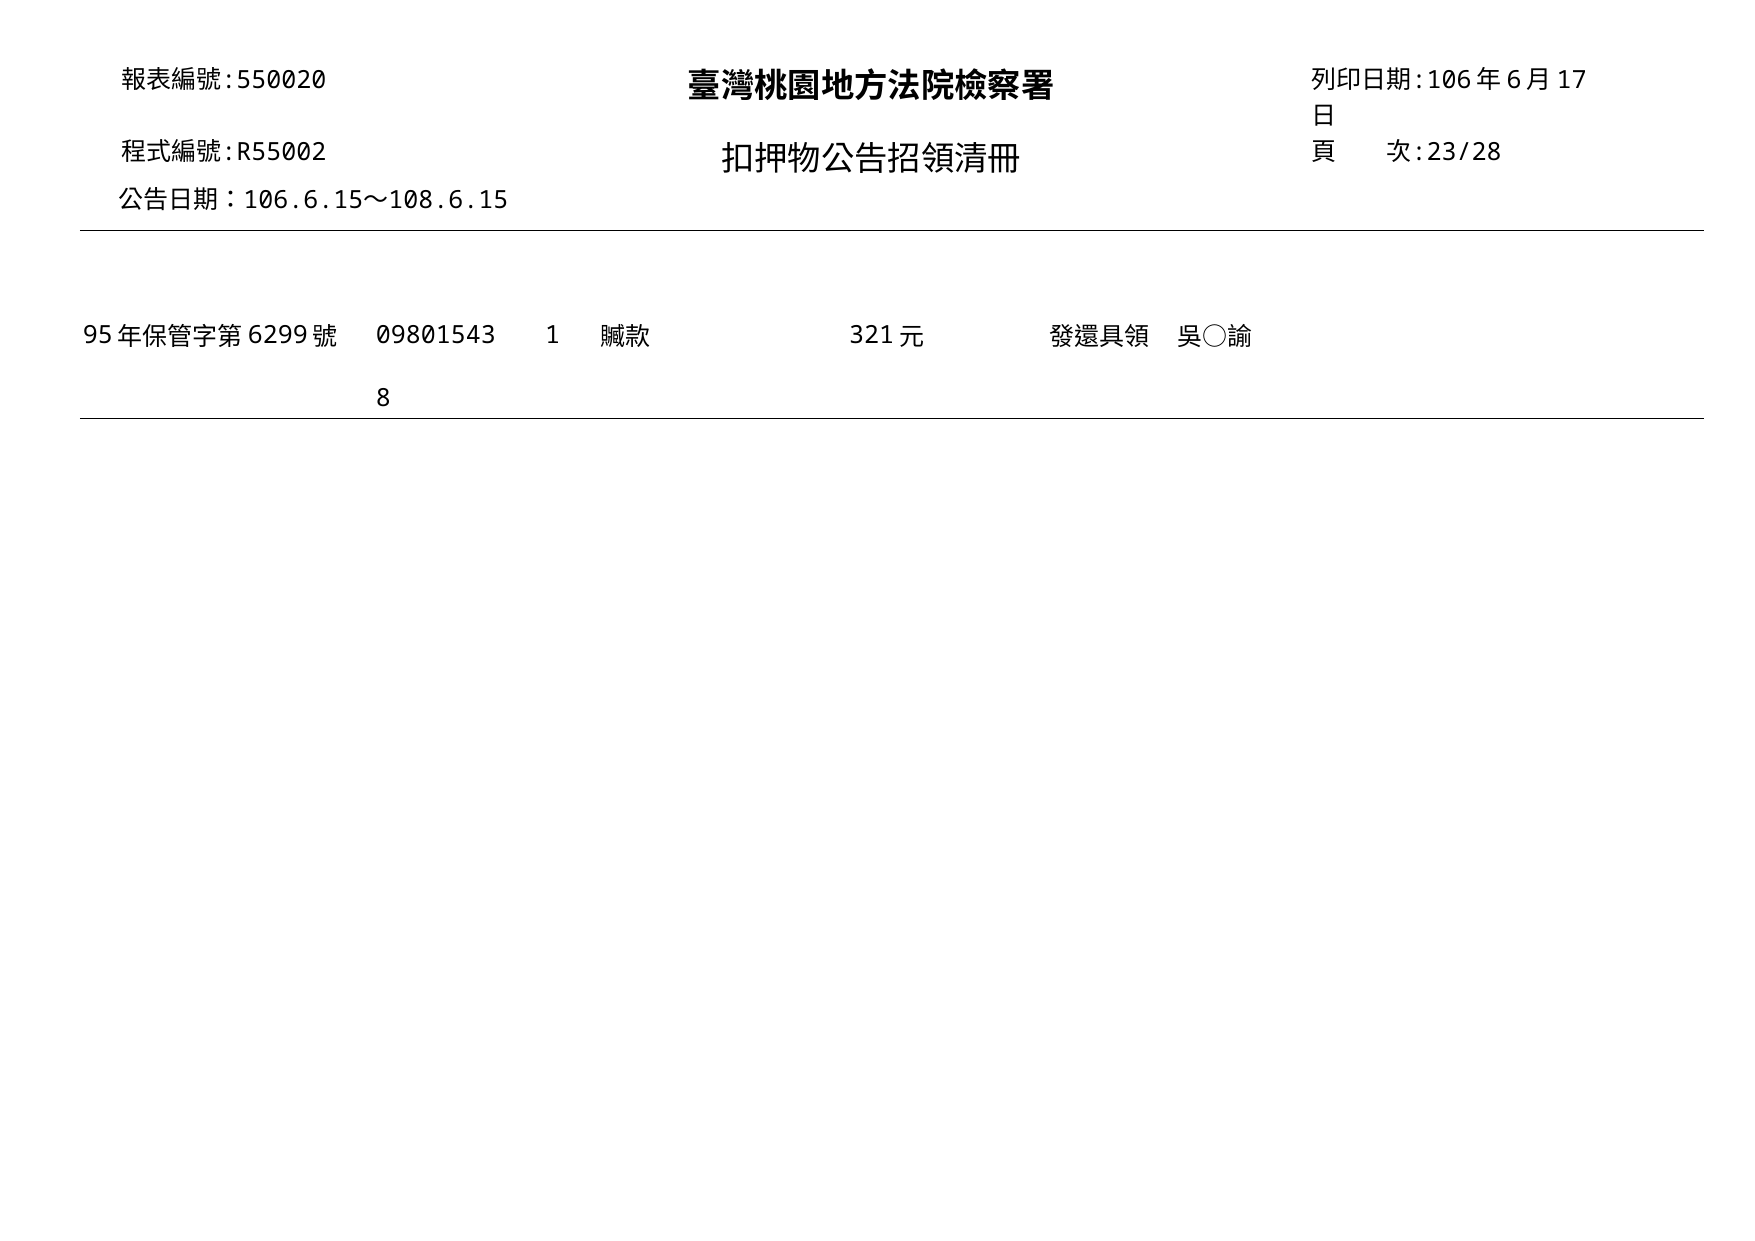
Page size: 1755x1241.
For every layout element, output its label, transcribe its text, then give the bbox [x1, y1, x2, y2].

table_cell 發還具領 [1046, 231, 1175, 417]
table_cell 1 [507, 231, 597, 417]
table_cell 95年保管字第6299號 [80, 231, 373, 417]
table_cell [927, 231, 1046, 417]
table_cell [1317, 231, 1575, 417]
table_cell 098015438 [373, 231, 507, 417]
table_cell 吳○諭 [1175, 231, 1317, 417]
table_cell 321元 [808, 231, 927, 417]
table_cell 贓款 [597, 231, 807, 417]
table_cell [1575, 231, 1704, 417]
